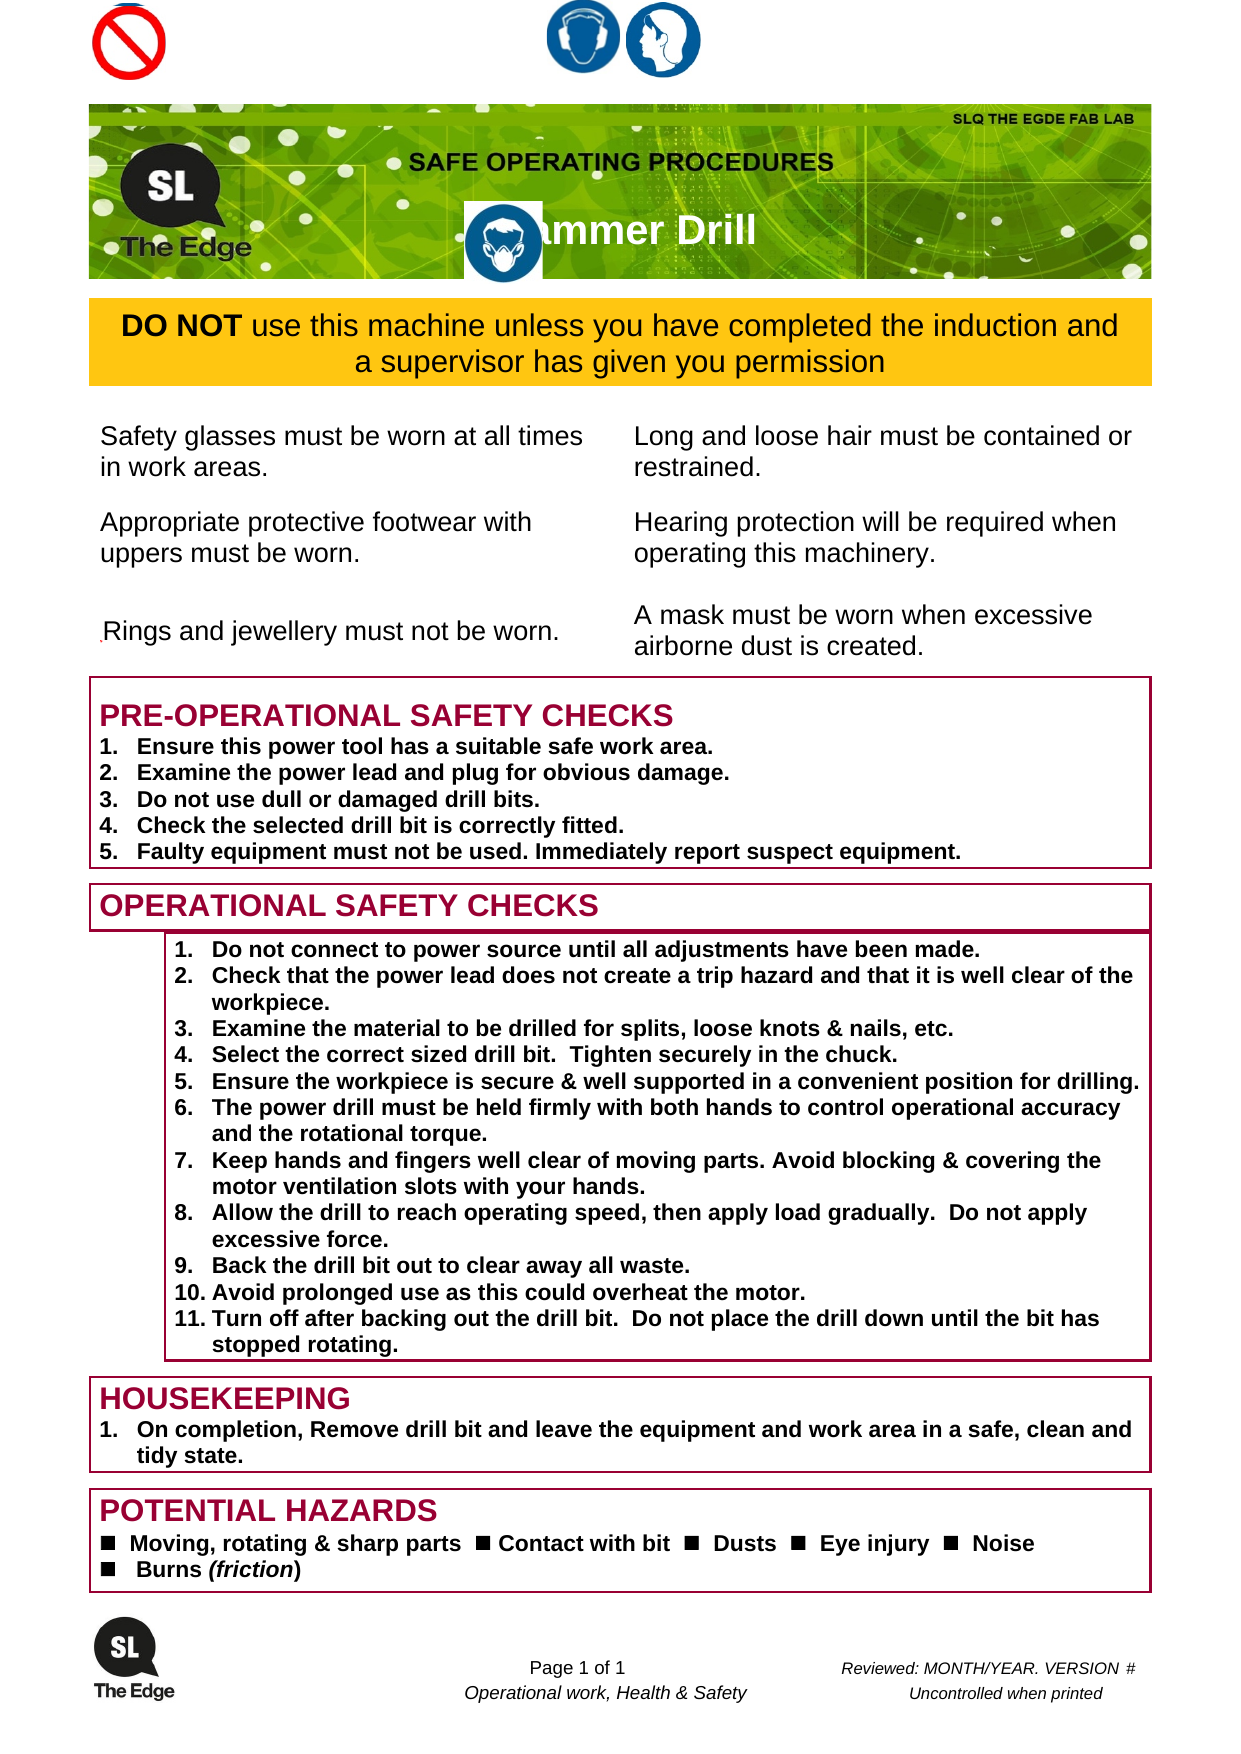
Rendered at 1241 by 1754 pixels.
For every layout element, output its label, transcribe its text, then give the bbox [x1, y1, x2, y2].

table_cell [89, 292, 1152, 298]
subtitle HOUSEKEEPING [91, 1378, 1149, 1410]
list Keep hands and fingers well clear of moving parts. Avoid blocking & covering the motor ventilation slots with your hands. [166, 1142, 1149, 1195]
list Check that the power lead does not create a trip hazard and that it is well clear of the workpiece. [166, 958, 1149, 1011]
subtitle OPERATIONAL SAFETY CHECKS [91, 885, 1149, 929]
table_cell Rings and jewellery must not be worn. [89, 576, 622, 676]
list The power drill must be held firmly with both hands to control operational accuracy and the rotational torque. [166, 1090, 1149, 1142]
list Back the drill bit out to clear away all waste. [166, 1248, 1149, 1274]
table_cell Long and loose hair must be contained or restrained. [623, 405, 1152, 490]
list Examine the power lead and plug for obvious damage. [91, 747, 1149, 773]
table_cell Hearing protection will be required when operating this machinery. [623, 490, 1152, 576]
list Turn off after backing out the drill bit. Do not place the drill down until the bit has stopped rotating. [166, 1301, 1149, 1359]
table_cell DO NOT use this machine unless you have completed the induction and a supervisor has given you permission [89, 298, 1152, 386]
list Faulty equipment must not be used. Immediately report suspect equipment. [91, 826, 1149, 867]
subtitle POTENTIAL HAZARDS [91, 1490, 1149, 1525]
list On completion, Remove drill bit and leave the equipment and work area in a safe, clean and tidy state. [91, 1410, 1149, 1471]
list Ensure this power tool has a suitable safe work area. [91, 720, 1149, 747]
list Allow the drill to reach operating speed, then apply load gradually. Do not apply excessive force. [166, 1195, 1149, 1248]
subtitle PRE-OPERATIONAL SAFETY CHECKS [91, 678, 1149, 720]
list Do not use dull or damaged drill bits. [91, 773, 1149, 799]
list Select the correct sized drill bit. Tighten securely in the chuck. [166, 1037, 1149, 1063]
text  Moving, rotating & sharp parts  Contact with bit  Dusts  Eye injury  Noise  Burns (friction) [91, 1525, 1149, 1582]
list Ensure the workpiece is secure & well supported in a convenient position for drilling. [166, 1063, 1149, 1090]
list Examine the material to be drilled for splits, loose knots & nails, etc. [166, 1011, 1149, 1037]
table_cell Safety glasses must be worn at all times in work areas. [89, 405, 622, 490]
list Check the selected drill bit is correctly fitted. [91, 799, 1149, 826]
table_cell A mask must be worn when excessive airborne dust is created. [623, 576, 1152, 676]
list Do not connect to power source until all adjustments have been made. [166, 934, 1149, 958]
table_header [89, 279, 1152, 292]
list Avoid prolonged use as this could overheat the motor. [166, 1274, 1149, 1301]
table_cell [89, 386, 1152, 404]
table_cell Appropriate protective footwear with uppers must be worn. [89, 490, 622, 576]
